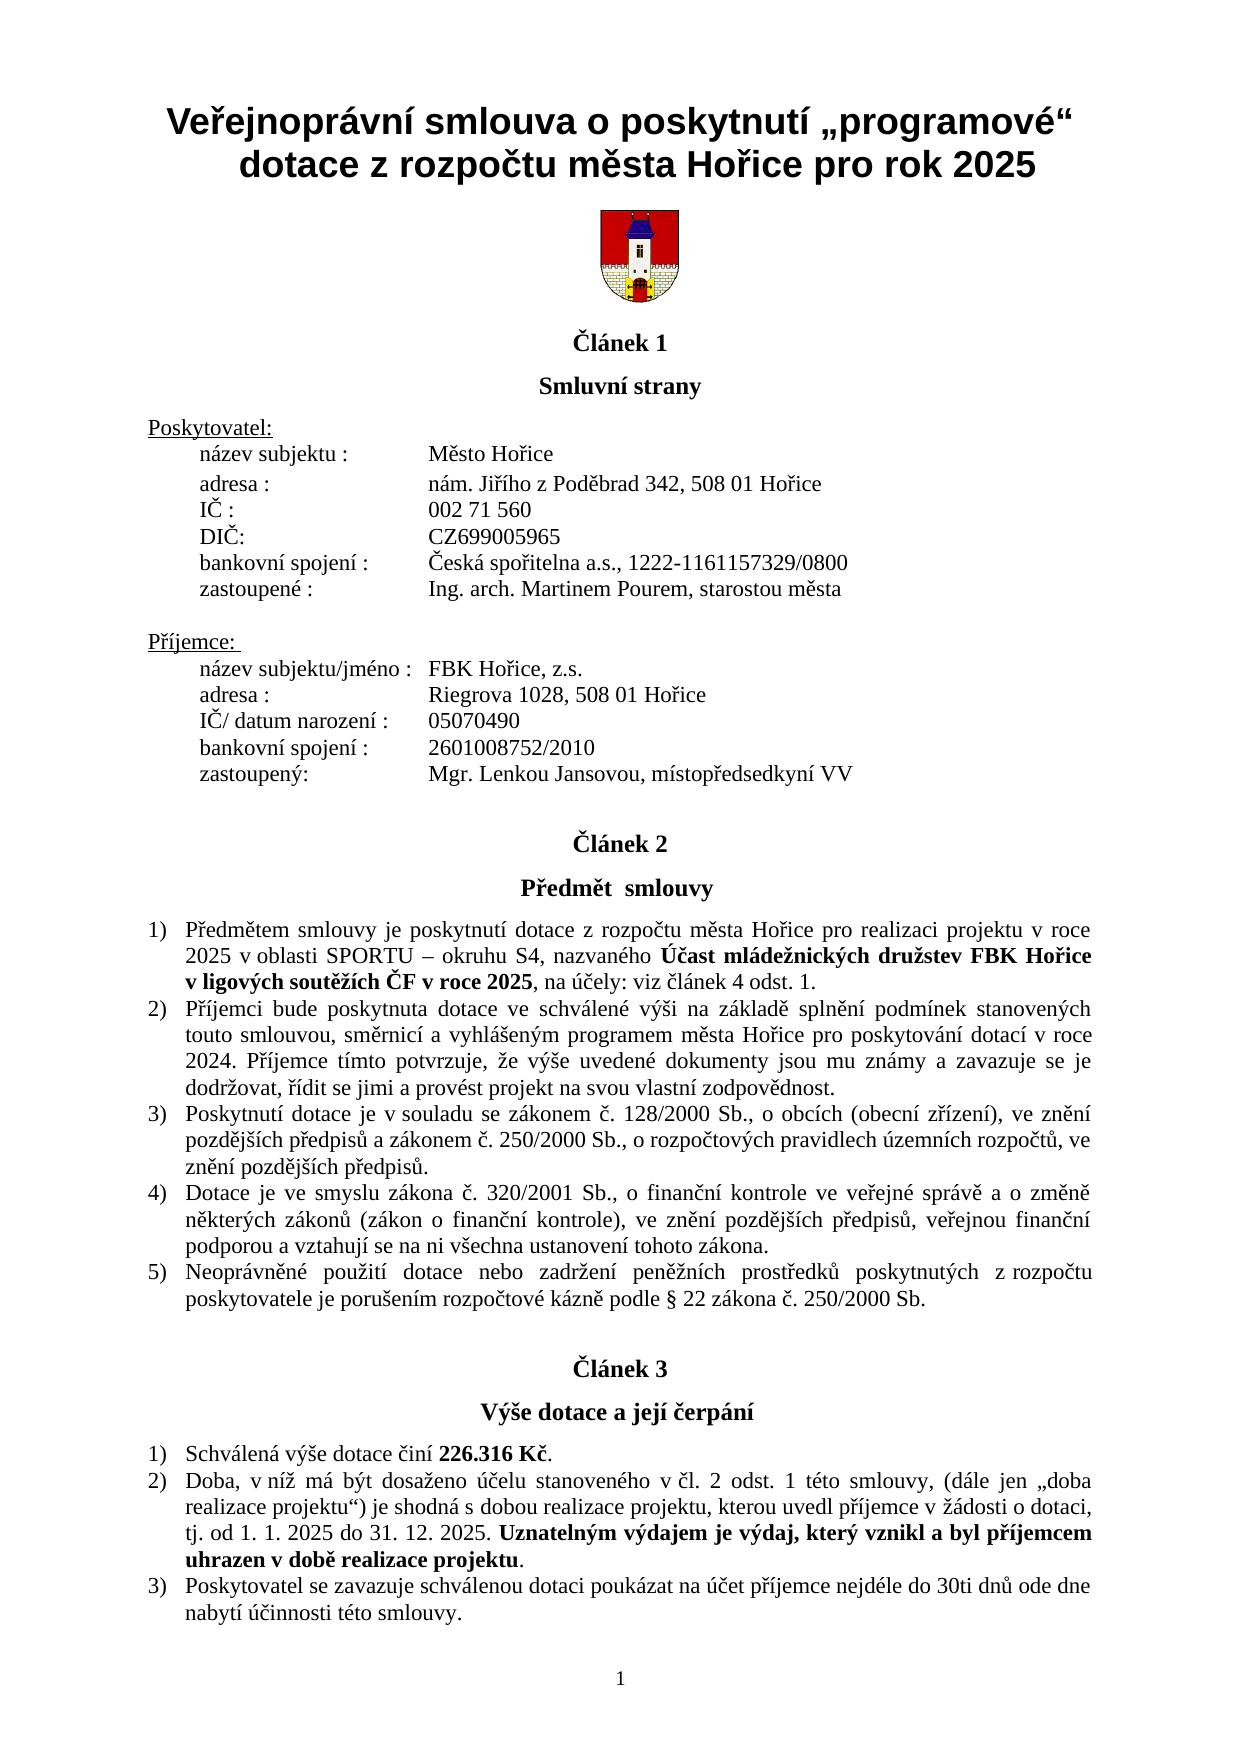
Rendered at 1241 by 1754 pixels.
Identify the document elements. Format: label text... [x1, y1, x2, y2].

list Doba, v níž má být dosaženo účelu stanoveného v čl. 2 odst. 1 této smlouvy, (dále jen „doba realizace projektu“) je shodná s dobou realizace projektu, kterou uvedl příjemce v žádosti o dotaci, tj. od 1. 1. 2025 do 31. 12. 2025. Uznatelným výdajem je výdaj, který vznikl a byl příjemcem uhrazen v době realizace projektu. [148, 1467, 1092, 1572]
table_header název subjektu : [148, 441, 421, 470]
text Článek 3 [148, 1354, 1092, 1383]
table_cell nám. Jiřího z Poděbrad 342, 508 01 Hořice [421, 470, 997, 496]
text Předmět smlouvy [148, 873, 1092, 901]
table_cell 2601008752/2010 [421, 734, 997, 760]
list Dotace je ve smyslu zákona č. 320/2001 Sb., o finanční kontrole ve veřejné správě a o změně některých zákonů (zákon o finanční kontrole), ve znění pozdějších předpisů, veřejnou finanční podporou a vztahují se na ni všechna ustanovení tohoto zákona. [148, 1179, 1092, 1258]
list Předmětem smlouvy je poskytnutí dotace z rozpočtu města Hořice pro realizaci projektu v roce 2025 v oblasti SPORTU – okruhu S4, nazvaného Účast mládežnických družstev FBK Hořice v ligových soutěžích ČF v roce 2025, na účely: viz článek 4 odst. 1. [148, 916, 1092, 995]
table_cell 05070490 [421, 707, 997, 734]
table_cell DIČ: bankovní spojení : [148, 523, 421, 576]
list Schválená výše dotace činí 226.316 Kč. [148, 1440, 1092, 1467]
list Neoprávněné použití dotace nebo zadržení peněžních prostředků poskytnutých z rozpočtu poskytovatele je porušením rozpočtové kázně podle § 22 zákona č. 250/2000 Sb. [148, 1258, 1092, 1311]
list Příjemci bude poskytnuta dotace ve schválené výši na základě splnění podmínek stanovených touto smlouvou, směrnicí a vyhlášeným programem města Hořice pro poskytování dotací v roce 2024. Příjemce tímto potvrzuje, že výše uvedené dokumenty jsou mu známy a zavazuje se je dodržovat, řídit se jimi a provést projekt na svou vlastní zodpovědnost. [148, 995, 1092, 1100]
table_cell adresa : [148, 681, 421, 707]
subtitle Veřejnoprávní smlouva o poskytnutí „programové“ dotace z rozpočtu města Hořice pro rok 2025 [148, 99, 1092, 185]
table_cell IČ : [148, 496, 421, 523]
table_cell zastoupené : [148, 576, 421, 602]
table_header název subjektu/jméno : [148, 655, 421, 681]
table_header Město Hořice [421, 441, 997, 470]
text Článek 2 [148, 829, 1092, 858]
text Výše dotace a její čerpání [148, 1397, 1092, 1426]
table_cell bankovní spojení : [148, 734, 421, 760]
list Poskytnutí dotace je v souladu se zákonem č. 128/2000 Sb., o obcích (obecní zřízení), ve znění pozdějších předpisů a zákonem č. 250/2000 Sb., o rozpočtových pravidlech územních rozpočtů, ve znění pozdějších předpisů. [148, 1100, 1092, 1179]
table_cell zastoupený: [148, 760, 421, 786]
table_cell CZ699005965 Česká spořitelna a.s., 1222-1161157329/0800 [421, 523, 997, 576]
text Poskytovatel: [148, 414, 1092, 441]
table_header FBK Hořice, z.s. [421, 655, 997, 681]
text Příjemce: [148, 628, 1092, 654]
table_cell 002 71 560 [421, 496, 997, 523]
table_cell Ing. arch. Martinem Pourem, starostou města [421, 576, 997, 602]
table_cell adresa : [148, 470, 421, 496]
text Článek 1 [148, 328, 1092, 357]
table_cell Riegrova 1028, 508 01 Hořice [421, 681, 997, 707]
text Smluvní strany [148, 371, 1092, 400]
table_cell Mgr. Lenkou Jansovou, místopředsedkyní VV [421, 760, 997, 786]
table_cell IČ/ datum narození : [148, 707, 421, 734]
list Poskytovatel se zavazuje schválenou dotaci poukázat na účet příjemce nejdéle do 30ti dnů ode dne nabytí účinnosti této smlouvy. [148, 1572, 1092, 1625]
